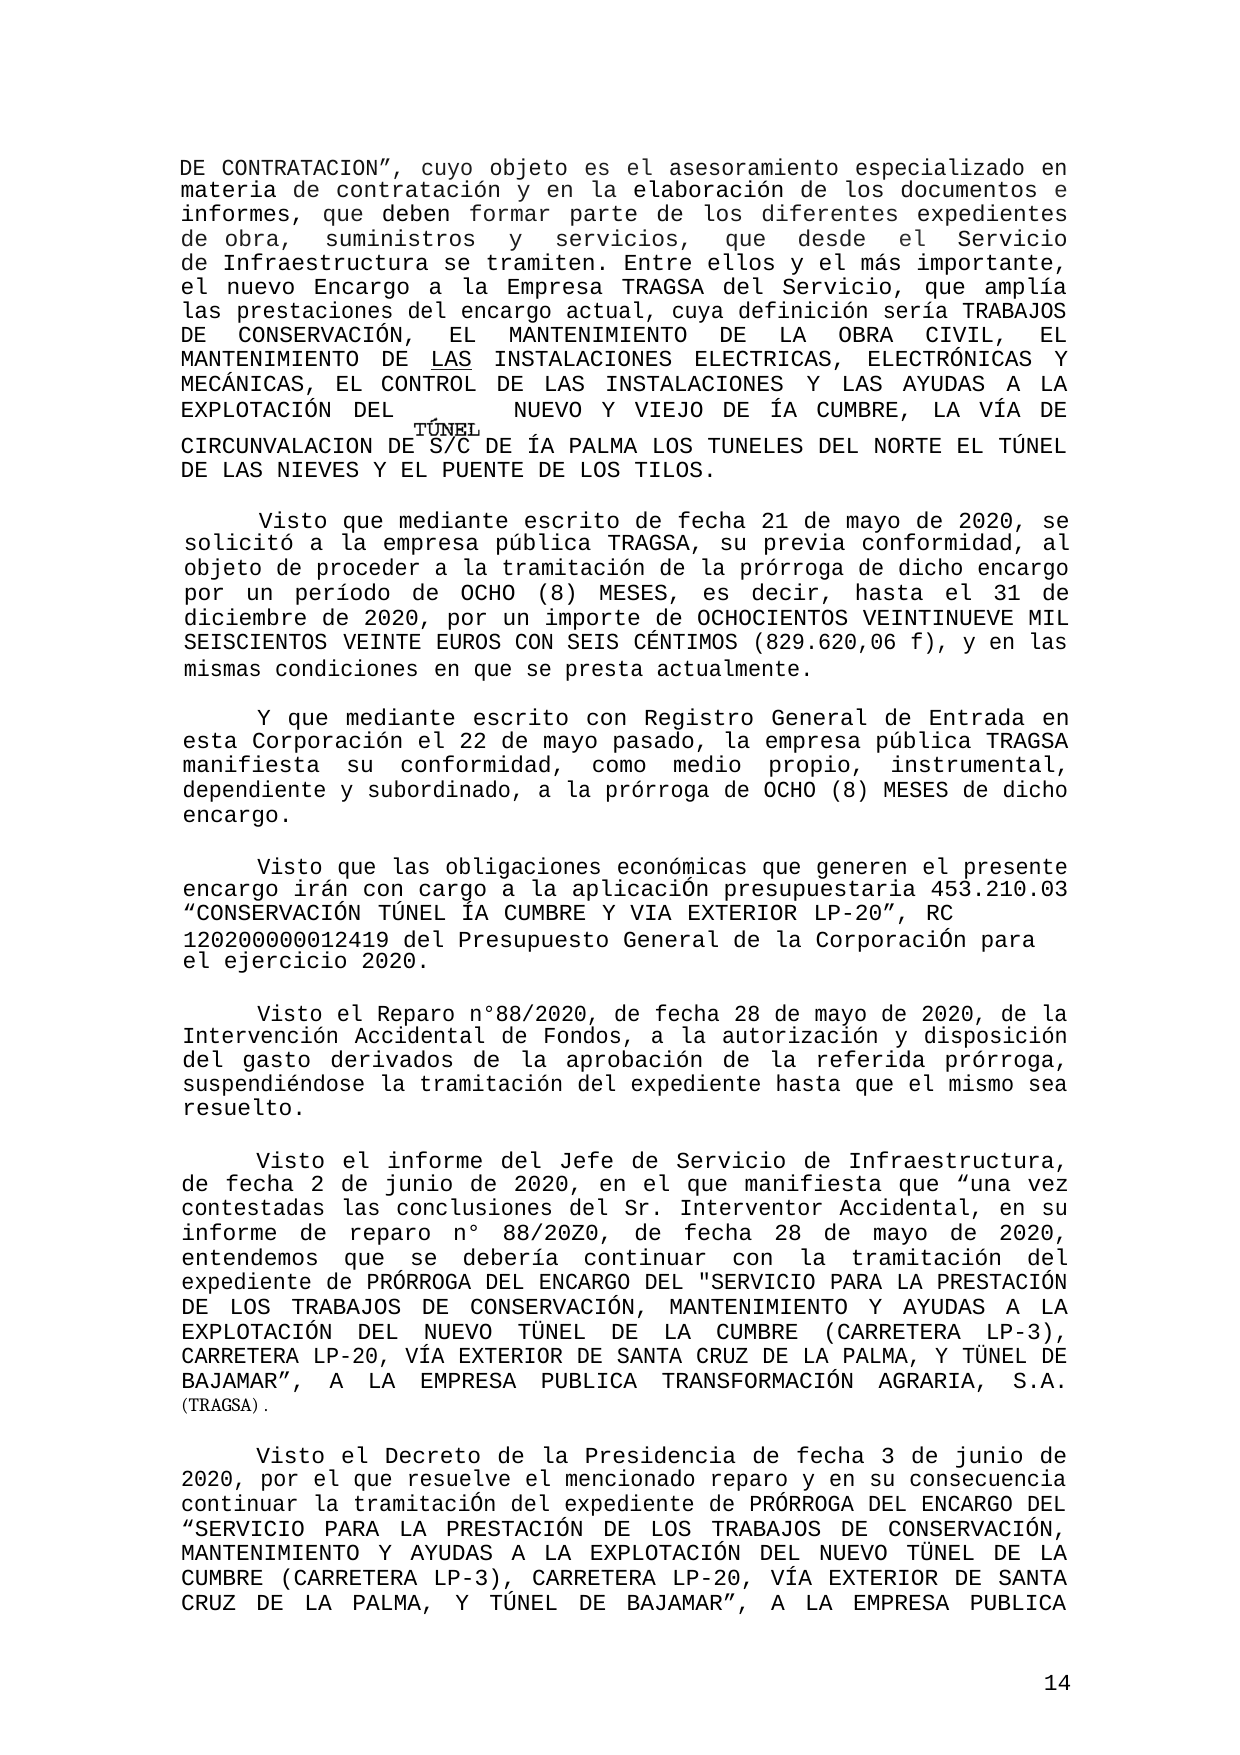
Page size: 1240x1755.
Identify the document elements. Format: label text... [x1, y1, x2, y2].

text Visto que mediante escrito de fecha 21 de mayo de 2020, se solicitó a la empresa pública TRAGSA, su previa conformidad, al objeto de proceder a la tramitación de la prórroga de dicho encargo por un período de OCHO (8) MESES, es decir, hasta el 31 de diciembre de 2020, por un importe de OCHOCIENTOS VEINTINUEVE MIL SEISCIENTOS VEINTE EUROS CON SEIS CÉNTIMOS (829.620,06 f), y en las [183, 508, 1070, 656]
text DE CONTRATACION”, cuyo objeto es el asesoramiento especializado en materia de contratación y en la elaboración de los documentos e informes, que deben formar parte de los diferentes expedientes de obra, suministros y servicios, que desde el Servicio de Infraestructura se tramiten. Entre ellos y el más importante, el nuevo Encargo a la Empresa TRAGSA del Servicio, que amplía las prestaciones del encargo actual, cuya definición sería TRABAJOS DE CONSERVACIÓN, EL MANTENIMIENTO DE LA OBRA CIVIL, EL MANTENIMIENTO DE LAS INSTALACIONES ELECTRICAS, ELECTRÓNICAS Y MECÁNICAS, EL CONTROL DE LAS INSTALACIONES Y LAS AYUDAS A LA EXPLOTACIÓN DEL NUEVO Y VIEJO DE ÍA CUMBRE, LA VÍA DE CIRCUNVALACION DE S/C DE ÍA PALMA LOS TUNELES DEL NORTE EL TÚNEL DE LAS NIEVES Y EL PUENTE DE LOS TILOS. [179, 156, 1068, 484]
text Visto el Reparo n°88/2020, de fecha 28 de mayo de 2020, de la Intervención Accidental de Fondos, a la autorización y disposición del gasto derivados de la aprobación de la referida prórroga, suspendiéndose la tramitación del expediente hasta que el mismo sea resuelto. [182, 1002, 1069, 1123]
text 120200000012419 del Presupuesto General de la CorporaciÓn para el ejercicio 2020. [182, 928, 1072, 976]
text Visto el Decreto de la Presidencia de fecha 3 de junio de 2020, por el que resuelve el mencionado reparo y en su consecuencia continuar la tramitaciÓn del expediente de PRÓRROGA DEL ENCARGO DEL “SERVICIO PARA LA PRESTACIÓN DE LOS TRABAJOS DE CONSERVACIÓN, MANTENIMIENTO Y AYUDAS A LA EXPLOTACIÓN DEL NUEVO TÜNEL DE LA CUMBRE (CARRETERA LP-3), CARRETERA LP-20, VÍA EXTERIOR DE SANTA CRUZ DE LA PALMA, Y TÚNEL DE BAJAMAR”, A LA EMPRESA PUBLICA [181, 1444, 1067, 1617]
text Y que mediante escrito con Registro General de Entrada en esta Corporación el 22 de mayo pasado, la empresa pública TRAGSA manifiesta su conformidad, como medio propio, instrumental, dependiente y subordinado, a la prórroga de OCHO (8) MESES de dicho encargo. [182, 706, 1069, 829]
text mismas condiciones en que se presta actualmente. [184, 656, 1158, 681]
picture [413, 417, 480, 436]
text Visto el informe del Jefe de Servicio de Infraestructura, de fecha 2 de junio de 2020, en el que manifiesta que “una vez contestadas las conclusiones del Sr. Interventor Accidental, en su informe de reparo n° 88/20Z0, de fecha 28 de mayo de 2020, entendemos que se debería continuar con la tramitación del expediente de PRÓRROGA DEL ENCARGO DEL "SERVICIO PARA LA PRESTACIÓN DE LOS TRABAJOS DE CONSERVACIÓN, MANTENIMIENTO Y AYUDAS A LA EXPLOTACIÓN DEL NUEVO TÜNEL DE LA CUMBRE (CARRETERA LP-3), CARRETERA LP-20, VÍA EXTERIOR DE SANTA CRUZ DE LA PALMA, Y TÜNEL DE BAJAMAR”, A LA EMPRESA PUBLICA TRANSFORMACIÓN AGRARIA, S.A. (TRAGSA) . [181, 1148, 1069, 1416]
text Visto que las obligaciones económicas que generen el presente encargo irán con cargo a la aplicaciÓn presupuestaria 453.210.03 “CONSERVACIÓN TÚNEL ÍA CUMBRE Y VIA EXTERIOR LP-20”, RC [182, 855, 1069, 927]
